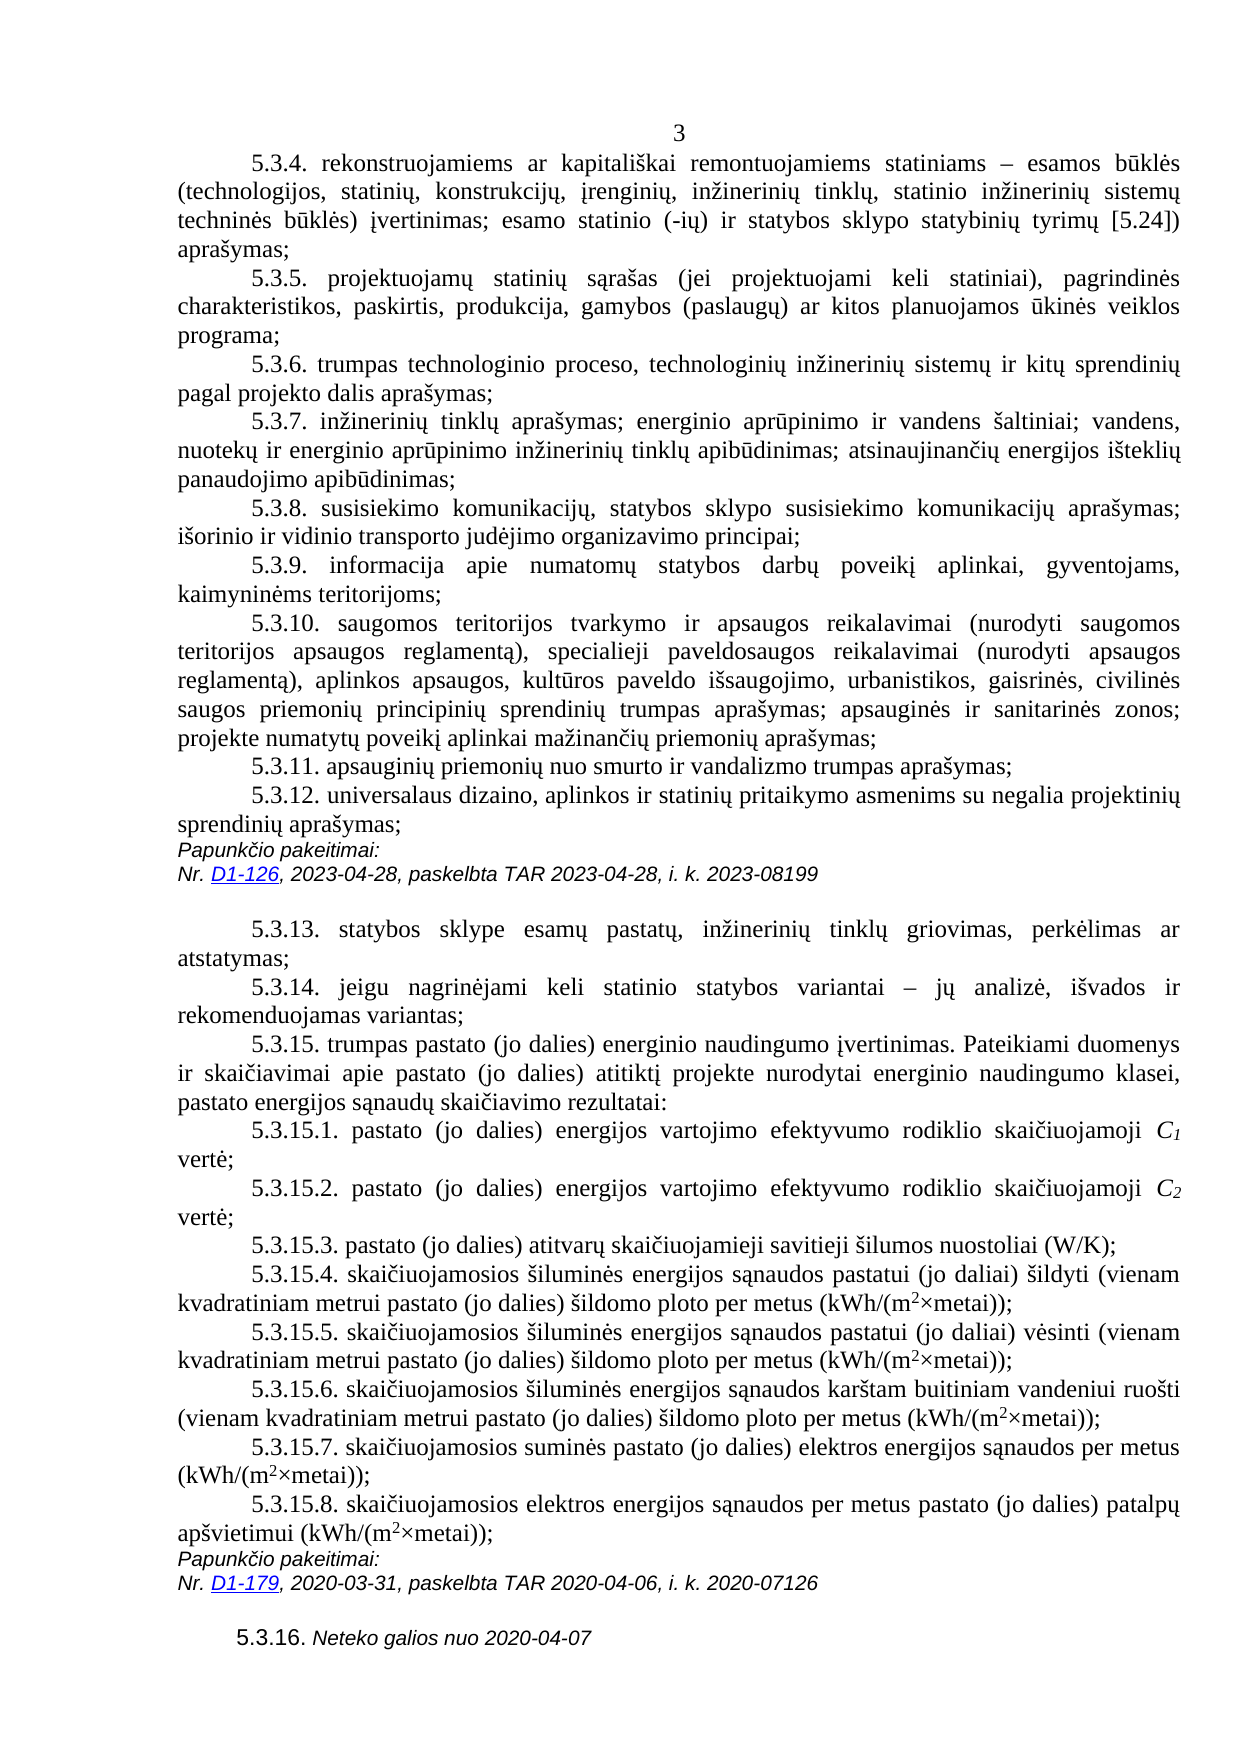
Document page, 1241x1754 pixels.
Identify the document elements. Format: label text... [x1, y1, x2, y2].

text 5.3.5. projektuojamų statinių sąrašas (jei projektuojami keli statiniai), pagrindinės charakteristikos, paskirtis, produkcija, gamybos (paslaugų) ar kitos planuojamos ūkinės veiklos programa; [177, 263, 1181, 349]
text 5.3.15.2. pastato (jo dalies) energijos vartojimo efektyvumo rodiklio skaičiuojamoji C2 vertė; [177, 1173, 1181, 1231]
text 5.3.15.4. skaičiuojamosios šiluminės energijos sąnaudos pastatui (jo daliai) šildyti (vienam kvadratiniam metrui pastato (jo dalies) šildomo ploto per metus (kWh/(m2×metai)); [177, 1259, 1181, 1317]
text 5.3.7. inžinerinių tinklų aprašymas; energinio aprūpinimo ir vandens šaltiniai; vandens, nuotekų ir energinio aprūpinimo inžinerinių tinklų apibūdinimas; atsinaujinančių energijos išteklių panaudojimo apibūdinimas; [177, 406, 1181, 493]
text 5.3.15.1. pastato (jo dalies) energijos vartojimo efektyvumo rodiklio skaičiuojamoji C1 vertė; [177, 1116, 1181, 1173]
text 5.3.8. susisiekimo komunikacijų, statybos sklypo susisiekimo komunikacijų aprašymas; išorinio ir vidinio transporto judėjimo organizavimo principai; [177, 493, 1181, 550]
text 5.3.13. statybos sklype esamų pastatų, inžinerinių tinklų griovimas, perkėlimas ar atstatymas; [177, 914, 1181, 972]
text Nr. D1-126, 2023-04-28, paskelbta TAR 2023-04-28, i. k. 2023-08199 [177, 862, 1181, 886]
text 5.3.10. saugomos teritorijos tvarkymo ir apsaugos reikalavimai (nurodyti saugomos teritorijos apsaugos reglamentą), specialieji paveldosaugos reikalavimai (nurodyti apsaugos reglamentą), aplinkos apsaugos, kultūros paveldo išsaugojimo, urbanistikos, gaisrinės, civilinės saugos priemonių principinių sprendinių trumpas aprašymas; apsauginės ir sanitarinės zonos; projekte numatytų poveikį aplinkai mažinančių priemonių aprašymas; [177, 608, 1181, 751]
text 5.3.15.7. skaičiuojamosios suminės pastato (jo dalies) elektros energijos sąnaudos per metus (kWh/(m2×metai)); [177, 1432, 1181, 1489]
text Papunkčio pakeitimai: [177, 838, 1181, 862]
text Papunkčio pakeitimai: [177, 1547, 1181, 1571]
text Nr. D1-179, 2020-03-31, paskelbta TAR 2020-04-06, i. k. 2020-07126 [177, 1571, 1181, 1595]
text 5.3.11. apsauginių priemonių nuo smurto ir vandalizmo trumpas aprašymas; [177, 751, 1181, 780]
text 5.3.15.3. pastato (jo dalies) atitvarų skaičiuojamieji savitieji šilumos nuostoliai (W/K); [177, 1231, 1181, 1259]
text 5.3.14. jeigu nagrinėjami keli statinio statybos variantai – jų analizė, išvados ir rekomenduojamas variantas; [177, 972, 1181, 1029]
text 5.3.15. trumpas pastato (jo dalies) energinio naudingumo įvertinimas. Pateikiami duomenys ir skaičiavimai apie pastato (jo dalies) atitiktį projekte nurodytai energinio naudingumo klasei, pastato energijos sąnaudų skaičiavimo rezultatai: [177, 1029, 1181, 1116]
text 5.3.15.6. skaičiuojamosios šiluminės energijos sąnaudos karštam buitiniam vandeniui ruošti (vienam kvadratiniam metrui pastato (jo dalies) šildomo ploto per metus (kWh/(m2×metai)); [177, 1374, 1181, 1432]
text 5.3.6. trumpas technologinio proceso, technologinių inžinerinių sistemų ir kitų sprendinių pagal projekto dalis aprašymas; [177, 349, 1181, 406]
text 5.3.16. Neteko galios nuo 2020-04-07 [177, 1623, 1181, 1650]
text 5.3.15.5. skaičiuojamosios šiluminės energijos sąnaudos pastatui (jo daliai) vėsinti (vienam kvadratiniam metrui pastato (jo dalies) šildomo ploto per metus (kWh/(m2×metai)); [177, 1317, 1181, 1374]
text 5.3.4. rekonstruojamiems ar kapitališkai remontuojamiems statiniams – esamos būklės (technologijos, statinių, konstrukcijų, įrenginių, inžinerinių tinklų, statinio inžinerinių sistemų techninės būklės) įvertinimas; esamo statinio (-ių) ir statybos sklypo statybinių tyrimų [5.24]) aprašymas; [177, 148, 1181, 263]
text 5.3.12. universalaus dizaino, aplinkos ir statinių pritaikymo asmenims su negalia projektinių sprendinių aprašymas; [177, 780, 1181, 838]
text 5.3.9. informacija apie numatomų statybos darbų poveikį aplinkai, gyventojams, kaimyninėms teritorijoms; [177, 550, 1181, 608]
text 5.3.15.8. skaičiuojamosios elektros energijos sąnaudos per metus pastato (jo dalies) patalpų apšvietimui (kWh/(m2×metai)); [177, 1489, 1181, 1547]
